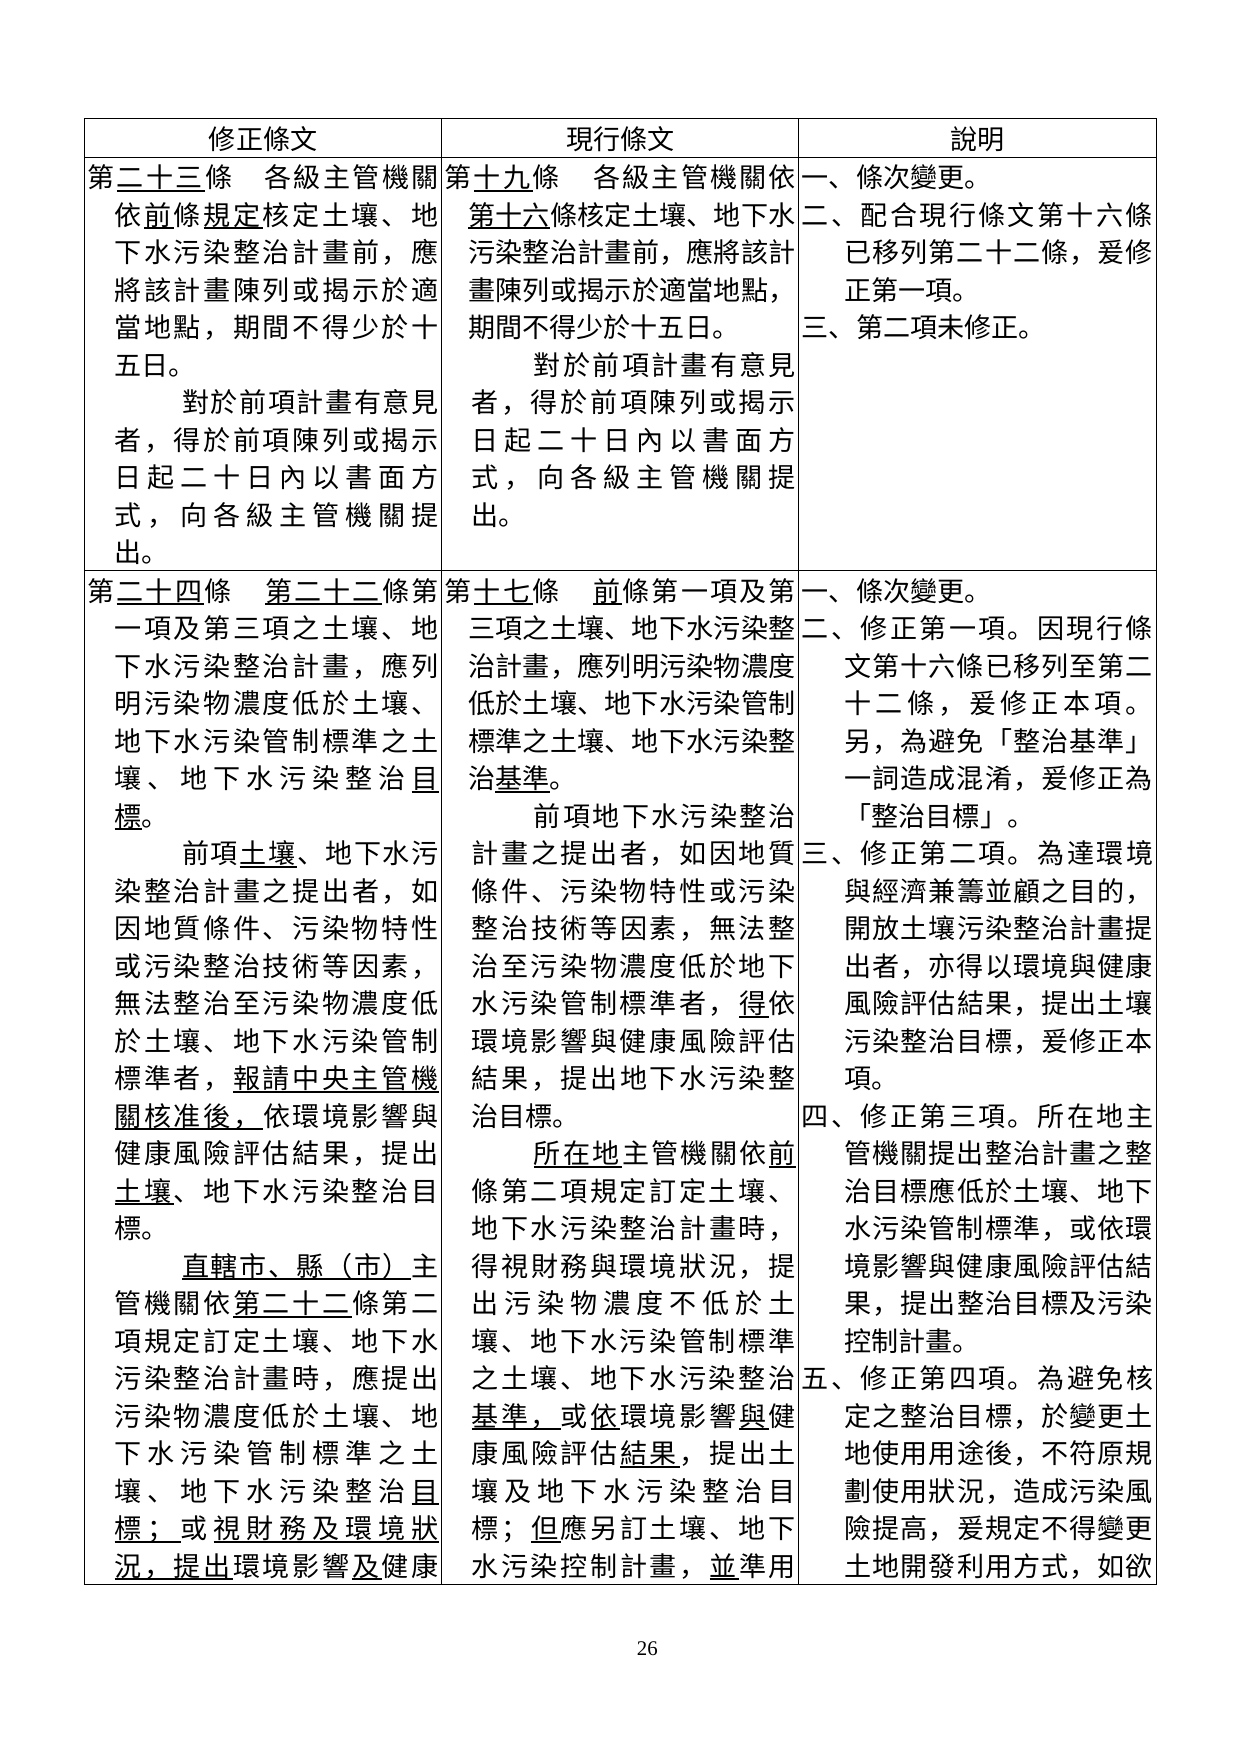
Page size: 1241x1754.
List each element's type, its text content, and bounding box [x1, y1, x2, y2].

table_cell 一、條次變更。 二、配合現行條文第十六條已移列第二十二條，爰修正第一項。 三、第二項未修正。 [799, 158, 1156, 570]
table_header 說明 [799, 119, 1156, 157]
table_header 修正條文 [85, 119, 441, 157]
table_cell 第十七條 前條第一項及第三項之土壤、地下水污染整治計畫，應列明污染物濃度低於土壤、地下水污染管制標準之土壤、地下水污染整治基準。 前項地下水污染整治計畫之提出者，如因地質條件、污染物特性或污染整治技術等因素，無法整治至污染物濃度低於地下水污染管制標準者，得依環境影響與健康風險評估結果，提出地下水污染整治目標。 所在地主管機關依前條第二項規定訂定土壤、地下水污染整治計畫時，得視財務與環境狀況，提出污染物濃度不低於土壤、地下水污染管制標準之土壤、地下水污染整治基準，或依環境影響與健康風險評估結果，提出土壤及地下水污染整治目標；但應另訂土壤、地下水污染控制計畫，並準用 [442, 571, 798, 1584]
table_cell 一、條次變更。 二、修正第一項。因現行條文第十六條已移列至第二十二條，爰修正本項。另，為避免「整治基準」一詞造成混淆，爰修正為「整治目標」。 三、修正第二項。為達環境與經濟兼籌並顧之目的，開放土壤污染整治計畫提出者，亦得以環境與健康風險評估結果，提出土壤污染整治目標，爰修正本項。 四、修正第三項。所在地主管機關提出整治計畫之整治目標應低於土壤、地下水污染管制標準，或依環境影響與健康風險評估結果，提出整治目標及污染控制計畫。 五、修正第四項。為避免核定之整治目標，於變更土地使用用途後，不符原規劃使用狀況，造成污染風險提高，爰規定不得變更土地開發利用方式，如欲 [799, 571, 1156, 1584]
table_header 現行條文 [442, 119, 798, 157]
table_cell 第二十四條 第二十二條第一項及第三項之土壤、地下水污染整治計畫，應列明污染物濃度低於土壤、地下水污染管制標準之土壤、地下水污染整治目標。 前項土壤、地下水污染整治計畫之提出者，如因地質條件、污染物特性或污染整治技術等因素，無法整治至污染物濃度低於土壤、地下水污染管制標準者，報請中央主管機關核准後，依環境影響與健康風險評估結果，提出土壤、地下水污染整治目標。 直轄市、縣（市）主管機關依第二十二條第二項規定訂定土壤、地下水污染整治計畫時，應提出污染物濃度低於土壤、地下水污染管制標準之土壤、地下水污染整治目標；或視財務及環境狀況，提出環境影響及健康 [85, 571, 441, 1584]
table_cell 第二十三條 各級主管機關依前條規定核定土壤、地下水污染整治計畫前，應將該計畫陳列或揭示於適當地點，期間不得少於十五日。 對於前項計畫有意見者，得於前項陳列或揭示日起二十日內以書面方式，向各級主管機關提出。 [85, 158, 441, 570]
table_cell 第十九條 各級主管機關依第十六條核定土壤、地下水污染整治計畫前，應將該計畫陳列或揭示於適當地點，期間不得少於十五日。 對於前項計畫有意見者，得於前項陳列或揭示日起二十日內以書面方式，向各級主管機關提出。 [442, 158, 798, 570]
